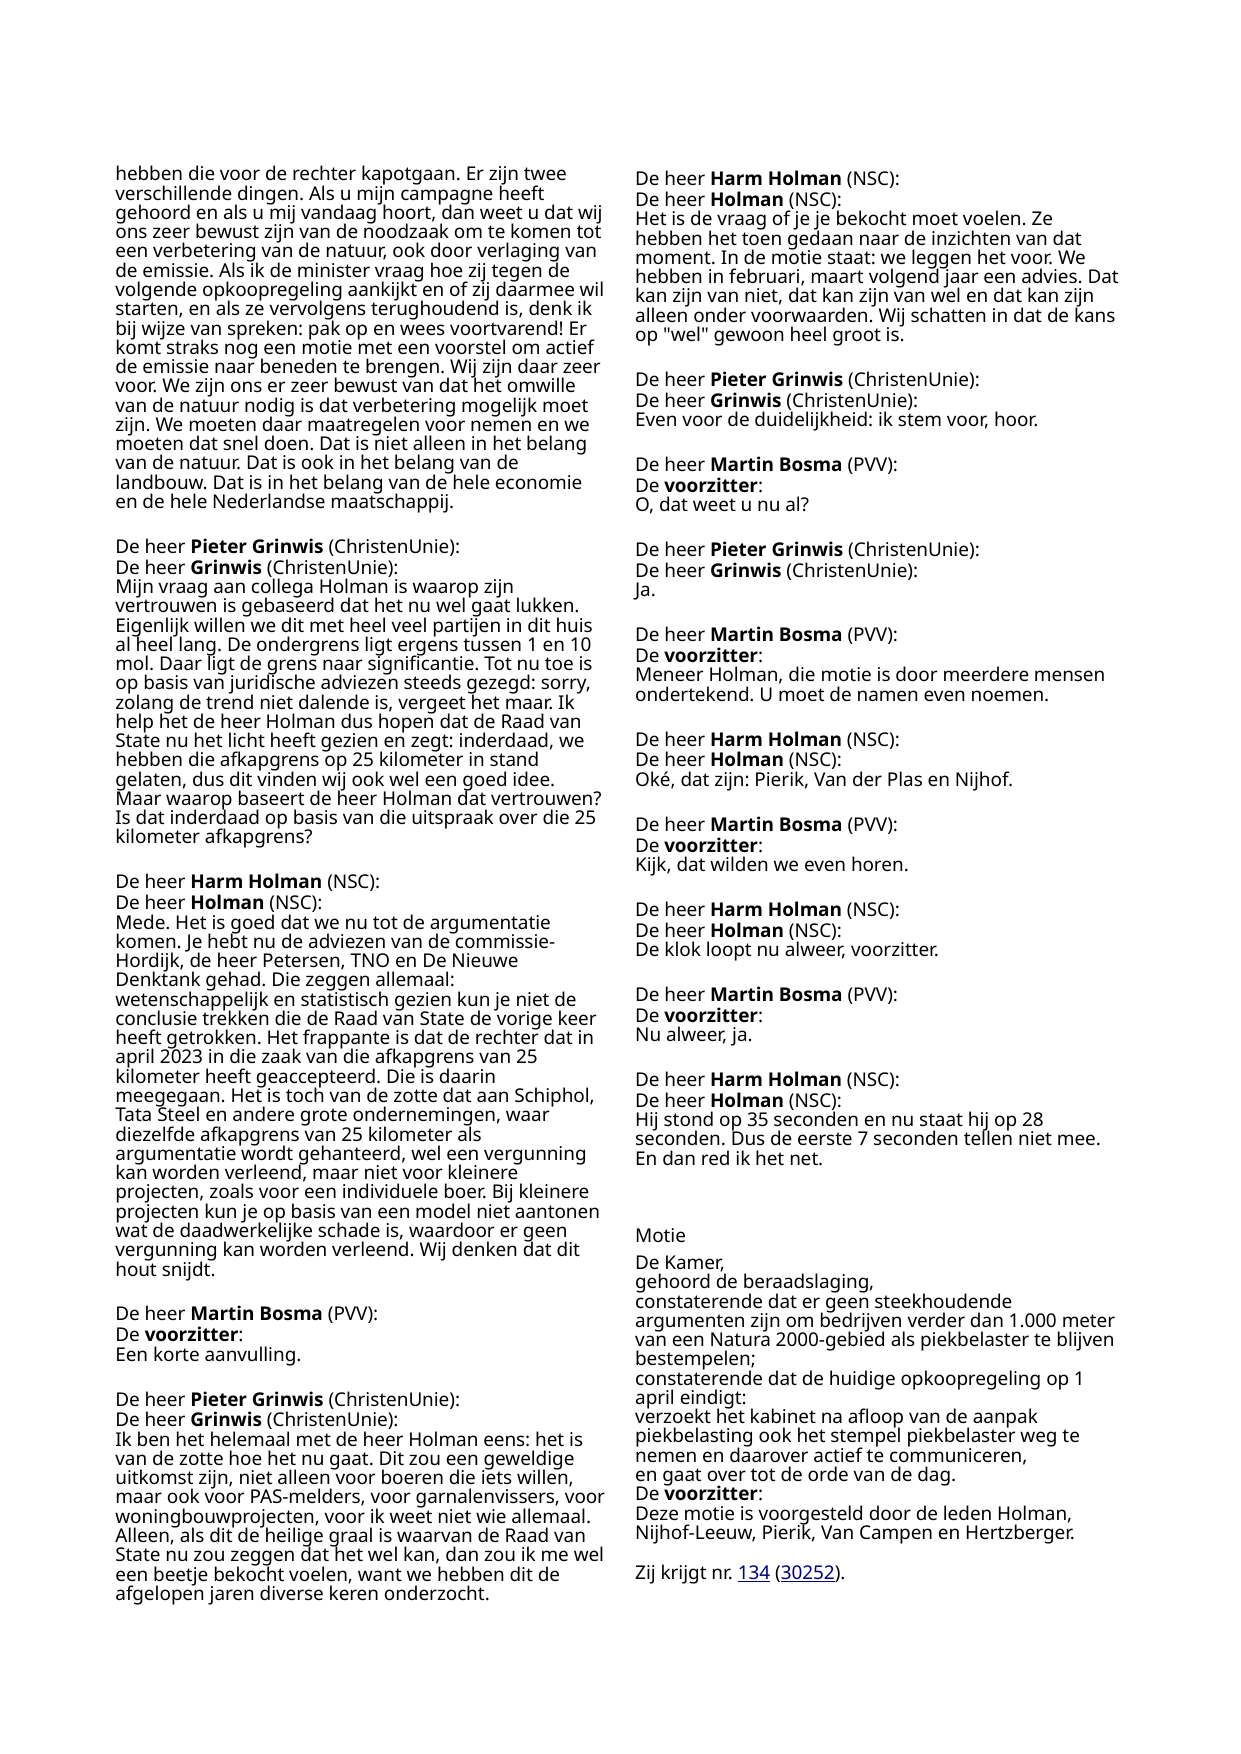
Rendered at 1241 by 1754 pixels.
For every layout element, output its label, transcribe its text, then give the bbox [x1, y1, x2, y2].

text De heer Holman (NSC): [635, 191, 1125, 210]
text De voorzitter: [635, 1485, 1125, 1504]
text De heer Grinwis (ChristenUnie): [115, 559, 605, 578]
text gehoord de beraadslaging, [635, 1273, 1125, 1293]
text De heer Martin Bosma (PVV): [635, 621, 1125, 647]
text De heer Harm Holman (NSC): [635, 1066, 1125, 1092]
text De heer Harm Holman (NSC): [635, 726, 1125, 751]
text De voorzitter: [635, 477, 1125, 496]
text Het is de vraag of je je bekocht moet voelen. Ze hebben het toen gedaan naar de inzichten van dat moment. In de motie staat: we leggen het voor. We hebben in februari, maart volgend jaar een advies. Dat kan zijn van niet, dat kan zijn van wel en dat kan zijn alleen onder voorwaarden. Wij schatten in dat de kans op "wel" gewoon heel groot is. [635, 210, 1125, 345]
text Ik ben het helemaal met de heer Holman eens: het is van de zotte hoe het nu gaat. Dit zou een geweldige uitkomst zijn, niet alleen voor boeren die iets willen, maar ook voor PAS-melders, voor garnalenvissers, voor woningbouwprojecten, voor ik weet niet wie allemaal. Alleen, als dit de heilige graal is waarvan de Raad van State nu zou zeggen dat het wel kan, dan zou ik me wel een beetje bekocht voelen, want we hebben dit de afgelopen jaren diverse keren onderzocht. [115, 1431, 605, 1604]
text De heer Martin Bosma (PVV): [635, 451, 1125, 477]
text De heer Grinwis (ChristenUnie): [635, 562, 1125, 581]
text Hij stond op 35 seconden en nu staat hij op 28 seconden. Dus de eerste 7 seconden tellen niet mee. En dan red ik het net. [635, 1111, 1125, 1169]
text De heer Harm Holman (NSC): [635, 896, 1125, 922]
text Mijn vraag aan collega Holman is waarop zijn vertrouwen is gebaseerd dat het nu wel gaat lukken. Eigenlijk willen we dit met heel veel partijen in dit huis al heel lang. De ondergrens ligt ergens tussen 1 en 10 mol. Daar ligt de grens naar significantie. Tot nu toe is op basis van juridische adviezen steeds gezegd: sorry, zolang de trend niet dalende is, vergeet het maar. Ik help het de heer Holman dus hopen dat de Raad van State nu het licht heeft gezien en zegt: inderdaad, we hebben die afkapgrens op 25 kilometer in stand gelaten, dus dit vinden wij ook wel een goed idee. Maar waarop baseert de heer Holman dat vertrouwen? Is dat inderdaad op basis van die uitspraak over die 25 kilometer afkapgrens? [115, 578, 605, 848]
text De heer Pieter Grinwis (ChristenUnie): [635, 536, 1125, 562]
text Deze motie is voorgesteld door de leden Holman, Nijhof-Leeuw, Pierik, Van Campen en Hertzberger. [635, 1504, 1125, 1543]
text De heer Harm Holman (NSC): [635, 165, 1125, 191]
text De voorzitter: [635, 1007, 1125, 1026]
text Kijk, dat wilden we even horen. [635, 856, 1125, 875]
text Zij krijgt nr. 134 (30252). [635, 1564, 1125, 1583]
text De heer Holman (NSC): [115, 894, 605, 914]
text Even voor de duidelijkheid: ik stem voor, hoor. [635, 411, 1125, 430]
text Mede. Het is goed dat we nu tot de argumentatie komen. Je hebt nu de adviezen van de commissie-Hordijk, de heer Petersen, TNO en De Nieuwe Denktank gehad. Die zeggen allemaal: wetenschappelijk en statistisch gezien kun je niet de conclusie trekken die de Raad van State de vorige keer heeft getrokken. Het frappante is dat de rechter dat in april 2023 in die zaak van die afkapgrens van 25 kilometer heeft geaccepteerd. Die is daarin meegegaan. Het is toch van de zotte dat aan Schiphol, Tata Steel en andere grote ondernemingen, waar diezelfde afkapgrens van 25 kilometer als argumentatie wordt gehanteerd, wel een vergunning kan worden verleend, maar niet voor kleinere projecten, zoals voor een individuele boer. Bij kleinere projecten kun je op basis van een model niet aantonen wat de daadwerkelijke schade is, waardoor er geen vergunning kan worden verleend. Wij denken dat dit hout snijdt. [115, 914, 605, 1280]
text hebben die voor de rechter kapotgaan. Er zijn twee verschillende dingen. Als u mijn campagne heeft gehoord en als u mij vandaag hoort, dan weet u dat wij ons zeer bewust zijn van de noodzaak om te komen tot een verbetering van de natuur, ook door verlaging van de emissie. Als ik de minister vraag hoe zij tegen de volgende opkoopregeling aankijkt en of zij daarmee wil starten, en als ze vervolgens terughoudend is, denk ik bij wijze van spreken: pak op en wees voortvarend! Er komt straks nog een motie met een voorstel om actief de emissie naar beneden te brengen. Wij zijn daar zeer voor. We zijn ons er zeer bewust van dat het omwille van de natuur nodig is dat verbetering mogelijk moet zijn. We moeten daar maatregelen voor nemen en we moeten dat snel doen. Dat is niet alleen in het belang van de natuur. Dat is ook in het belang van de landbouw. Dat is in het belang van de hele economie en de hele Nederlandse maatschappij. [115, 165, 605, 512]
text constaterende dat er geen steekhoudende argumenten zijn om bedrijven verder dan 1.000 meter van een Natura 2000-gebied als piekbelaster te blijven bestempelen; [635, 1293, 1125, 1370]
text De heer Holman (NSC): [635, 922, 1125, 941]
text constaterende dat de huidige opkoopregeling op 1 april eindigt: [635, 1370, 1125, 1408]
text De heer Martin Bosma (PVV): [115, 1301, 605, 1326]
text De heer Holman (NSC): [635, 1092, 1125, 1111]
text Meneer Holman, die motie is door meerdere mensen ondertekend. U moet de namen even noemen. [635, 666, 1125, 705]
text De heer Holman (NSC): [635, 751, 1125, 771]
text De heer Pieter Grinwis (ChristenUnie): [635, 366, 1125, 392]
text Ja. [635, 581, 1125, 601]
text De heer Martin Bosma (PVV): [635, 811, 1125, 837]
text De voorzitter: [635, 837, 1125, 856]
text De heer Pieter Grinwis (ChristenUnie): [115, 1386, 605, 1411]
text De heer Harm Holman (NSC): [115, 869, 605, 894]
text De heer Pieter Grinwis (ChristenUnie): [115, 533, 605, 559]
text De Kamer, [635, 1254, 1125, 1273]
text O, dat weet u nu al? [635, 496, 1125, 515]
text De voorzitter: [635, 647, 1125, 666]
text De voorzitter: [115, 1326, 605, 1346]
text Nu alweer, ja. [635, 1026, 1125, 1045]
text De heer Martin Bosma (PVV): [635, 981, 1125, 1007]
text De heer Grinwis (ChristenUnie): [635, 392, 1125, 411]
text verzoekt het kabinet na afloop van de aanpak piekbelasting ook het stempel piekbelaster weg te nemen en daarover actief te communiceren, [635, 1408, 1125, 1466]
text Een korte aanvulling. [115, 1346, 605, 1365]
text en gaat over tot de orde van de dag. [635, 1466, 1125, 1485]
text Oké, dat zijn: Pierik, Van der Plas en Nijhof. [635, 771, 1125, 790]
text De klok loopt nu alweer, voorzitter. [635, 941, 1125, 960]
text De heer Grinwis (ChristenUnie): [115, 1411, 605, 1431]
text Motie [635, 1222, 1125, 1248]
